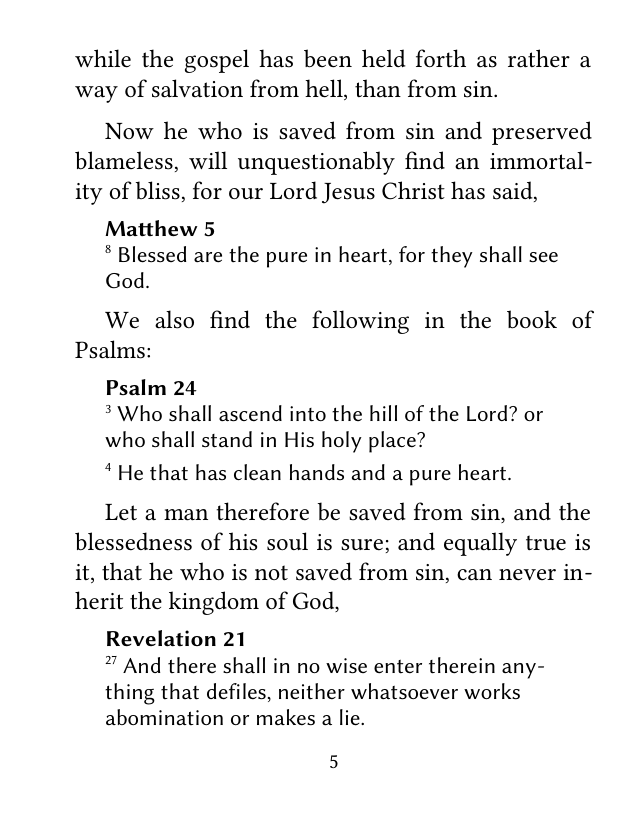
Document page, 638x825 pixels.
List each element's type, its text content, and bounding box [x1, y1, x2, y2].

text while the gospel has been held forth as rather a way of salva­tion from hell, than from sin. [75, 45, 592, 103]
text We also find the following in the book of Psalms: [75, 306, 592, 364]
text Revelation 21 [105, 626, 592, 652]
text Let a man therefore be saved from sin, and the blessedness of his soul is sure; and equally true is it, that he who is not saved from sin, can never in­herit the kingdom of God, [75, 498, 592, 616]
text Psalm 24 [105, 375, 592, 401]
text 8 Blessed are the pure in heart, for they shall see God. [105, 242, 562, 294]
text 4 He that has clean hands and a pure heart. [105, 459, 562, 486]
text Now he who is saved from sin and preserved blameless, will unquestionably find an immortal­ity of bliss, for our Lord Jesus Christ has said, [75, 117, 592, 205]
text 3 Who shall ascend into the hill of the Lord? or who shall stand in His holy place? [105, 401, 562, 453]
text 27 And there shall in no wise enter therein any­thing that defiles, neither whatsoever works abomination or makes a lie. [105, 652, 562, 731]
text Matthew 5 [105, 216, 592, 242]
